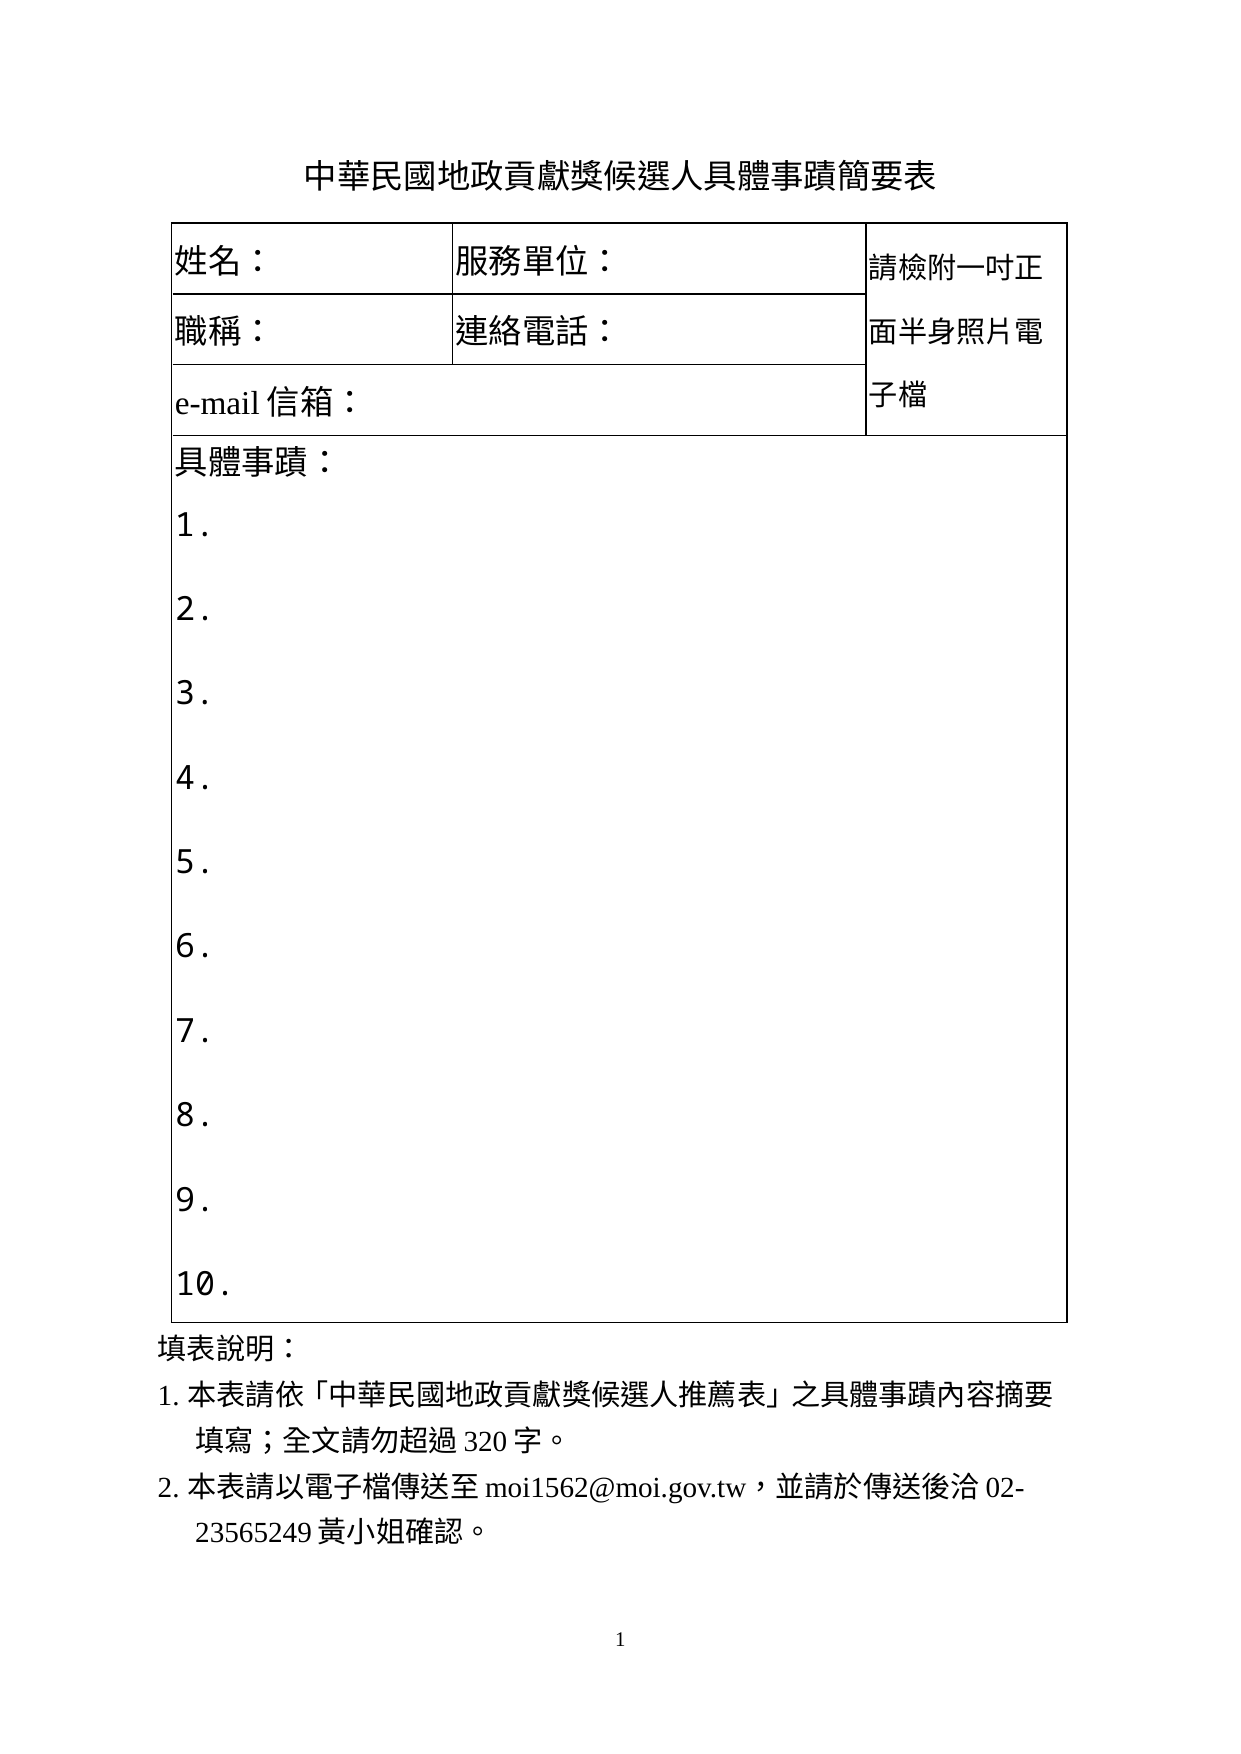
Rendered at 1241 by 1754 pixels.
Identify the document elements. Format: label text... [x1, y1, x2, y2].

table_cell 連絡電話： [453, 295, 865, 364]
list 本表請依「中華民國地政貢獻獎候選人推薦表」之具體事蹟內容摘要填寫；全文請勿超過320字。 [157, 1369, 1053, 1460]
table_header 請檢附一吋正面半身照片電子檔 [867, 224, 1066, 435]
list 本表請以電子檔傳送至moi1562@moi.gov.tw，並請於傳送後洽02-23565249黃小姐確認。 [157, 1460, 1053, 1552]
table_header 姓名： [172, 224, 452, 293]
text 填表說明： [157, 1323, 1053, 1369]
text 中華民國地政貢獻獎候選人具體事蹟簡要表 [187, 150, 1053, 198]
table_cell e-mail信箱： [172, 365, 865, 435]
table_cell 職稱： [172, 294, 452, 364]
table_cell 具體事蹟： 1. 2. 3. 4. 5. 6. 7. 8. 9. 10. [172, 436, 1066, 1321]
table_header 服務單位： [453, 224, 865, 293]
